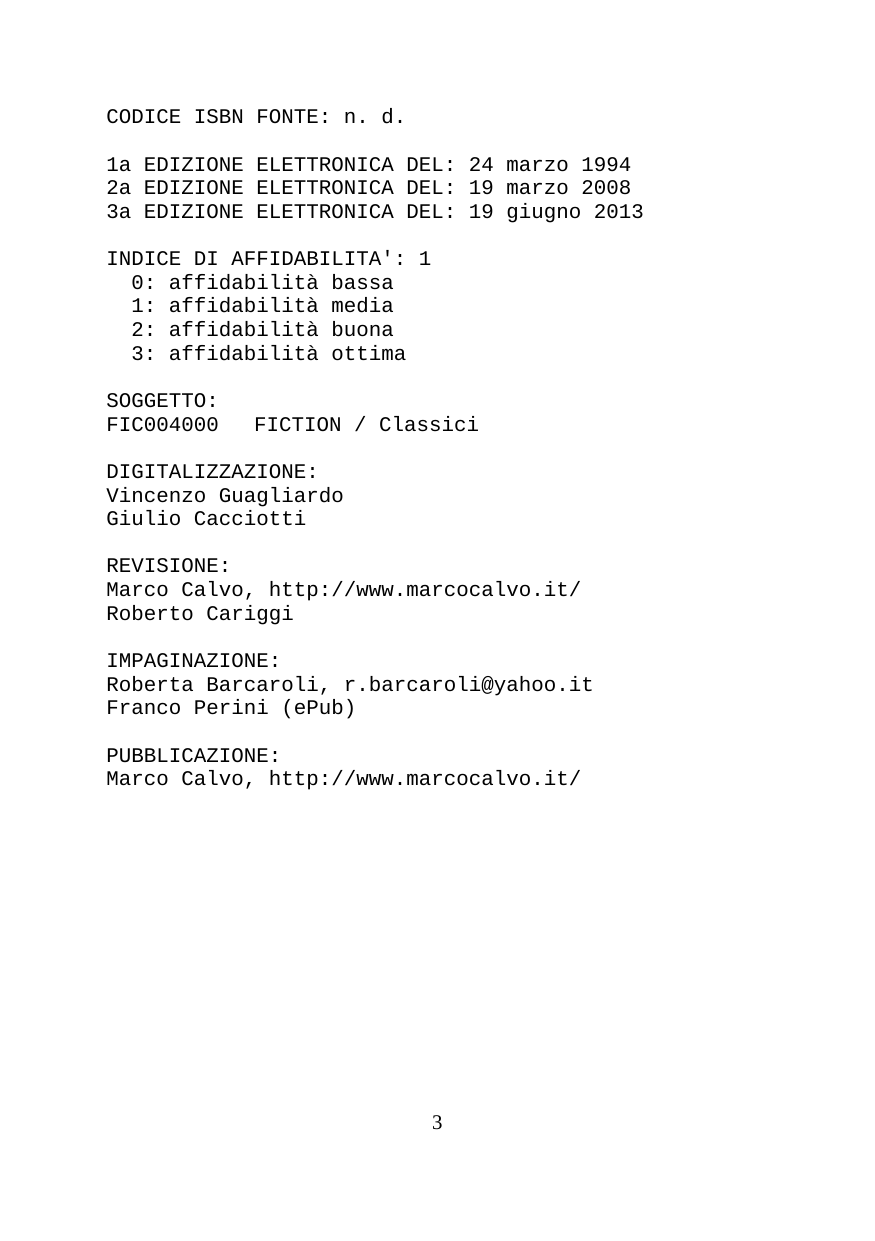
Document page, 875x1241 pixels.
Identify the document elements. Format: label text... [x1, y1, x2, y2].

text DIGITALIZZAZIONE: [106, 461, 768, 484]
text Vincenzo Guagliardo [106, 484, 768, 508]
text INDICE DI AFFIDABILITA': 1 [106, 248, 768, 272]
text 2a EDIZIONE ELETTRONICA DEL: 19 marzo 2008 [106, 177, 768, 201]
text Roberto Cariggi [106, 603, 768, 626]
text PUBBLICAZIONE: [106, 745, 768, 768]
text SOGGETTO: [106, 390, 768, 414]
text Roberta Barcaroli, r.barcaroli@yahoo.it [106, 674, 768, 697]
text Marco Calvo, http://www.marcocalvo.it/ [106, 768, 768, 792]
text 2: affidabilità buona [106, 319, 768, 343]
text 1a EDIZIONE ELETTRONICA DEL: 24 marzo 1994 [106, 153, 768, 177]
text 0: affidabilità bassa [106, 272, 768, 295]
text Marco Calvo, http://www.marcocalvo.it/ [106, 579, 768, 603]
text 3: affidabilità ottima [106, 343, 768, 366]
text FIC004000 FICTION / Classici [106, 414, 768, 437]
text Giulio Cacciotti [106, 508, 768, 532]
text CODICE ISBN FONTE: n. d. [106, 106, 768, 130]
text REVISIONE: [106, 556, 768, 579]
text 3a EDIZIONE ELETTRONICA DEL: 19 giugno 2013 [106, 201, 768, 224]
text 1: affidabilità media [106, 295, 768, 319]
text IMPAGINAZIONE: [106, 650, 768, 674]
text Franco Perini (ePub) [106, 697, 768, 721]
